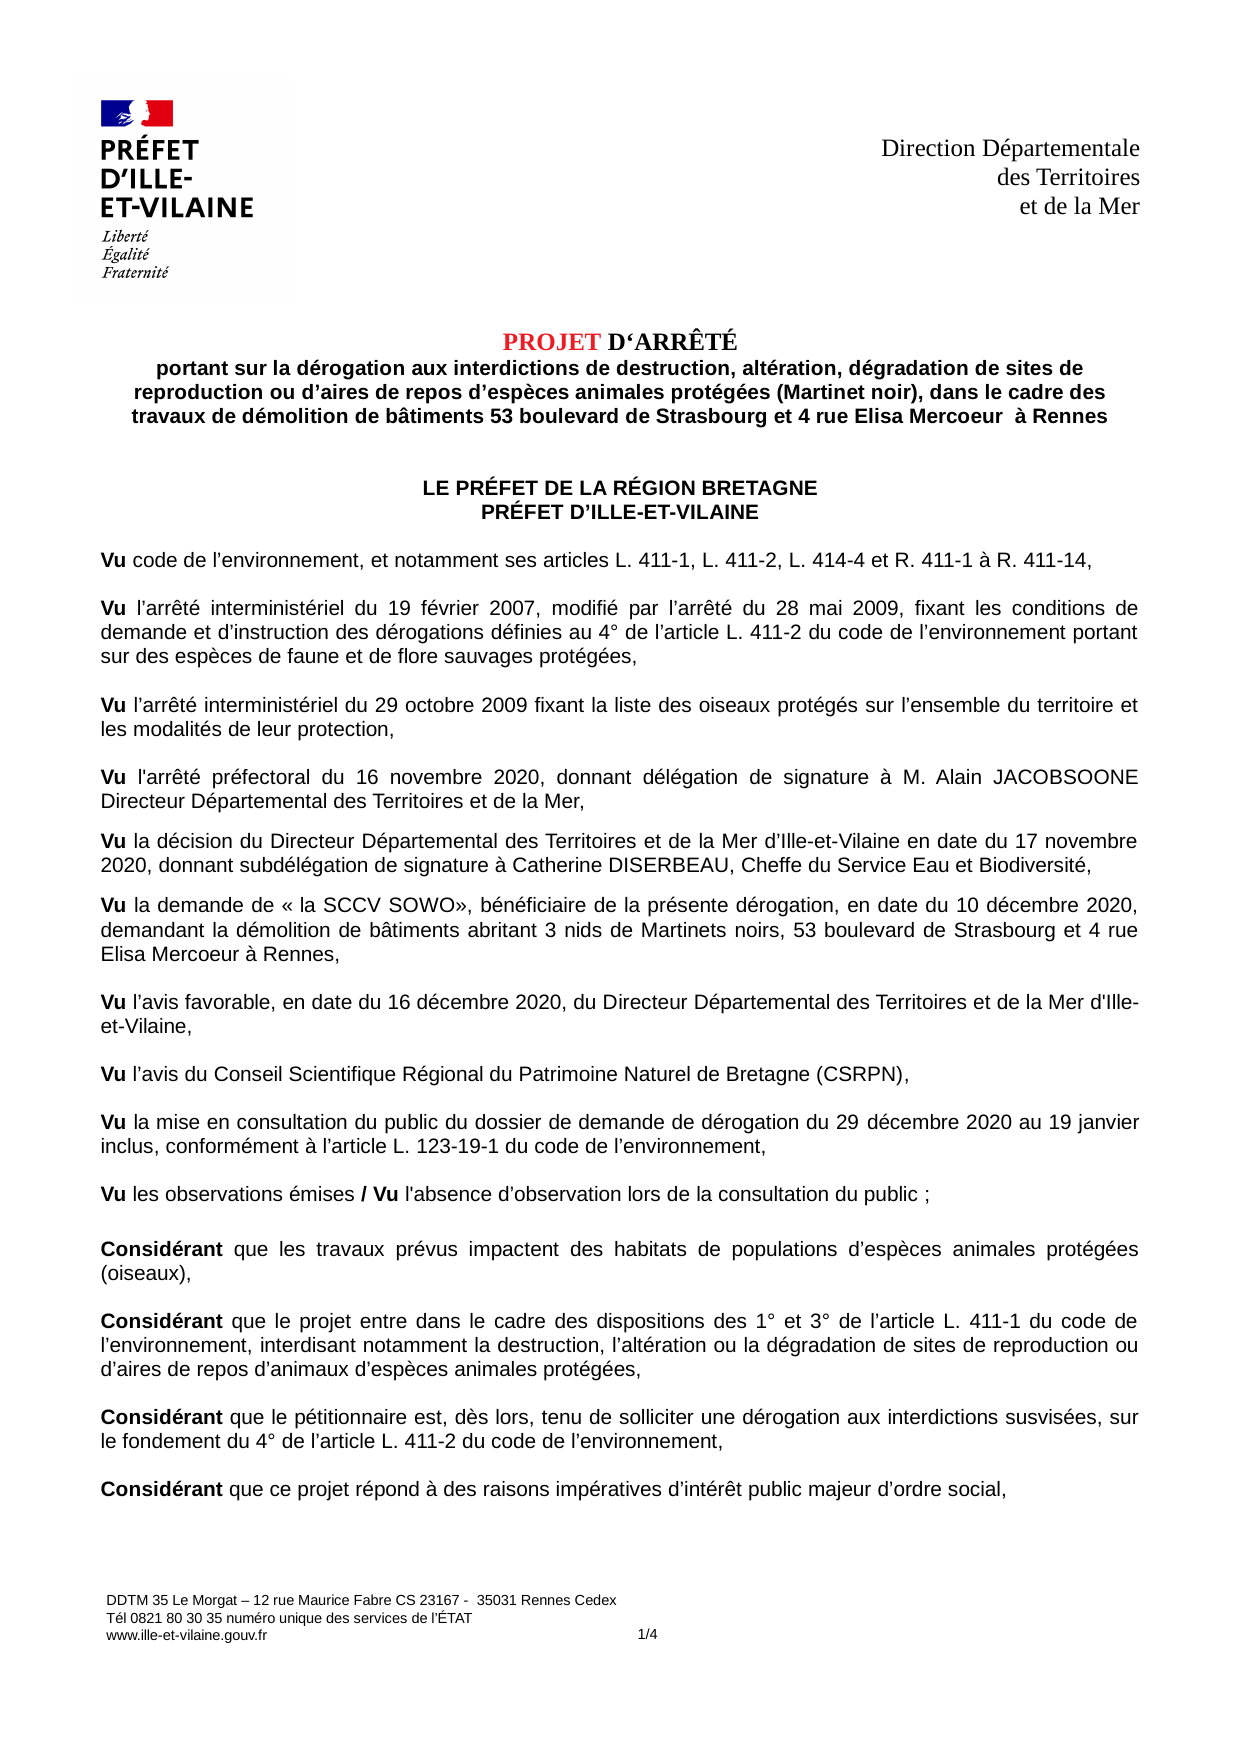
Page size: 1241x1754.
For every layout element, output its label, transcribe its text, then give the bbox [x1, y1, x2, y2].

text Vu l’avis du Conseil Scientifique Régional du Patrimoine Naturel de Bretagne (CSRPN), [100, 1062, 1140, 1086]
subtitle PROJET D‘ARRÊTÉ portant sur la dérogation aux interdictions de destruction, altération, dégradation de sites de reproduction ou d’aires de repos d’espèces animales protégées (Martinet noir), dans le cadre des travaux de démolition de bâtiments 53 boulevard de Strasbourg et 4 rue Elisa Mercoeur à Rennes [100, 327, 1140, 428]
text des Territoires [289, 162, 1140, 191]
text Vu la demande de « la SCCV SOWO», bénéficiaire de la présente dérogation, en date du 10 décembre 2020, demandant la démolition de bâtiments abritant 3 nids de Martinets noirs, 53 boulevard de Strasbourg et 4 rue Elisa Mercoeur à Rennes, [100, 893, 1140, 966]
text Vu l’arrêté interministériel du 19 février 2007, modifié par l’arrêté du 28 mai 2009, fixant les conditions de demande et d’instruction des dérogations définies au 4° de l’article L. 411-2 du code de l’environnement portant sur des espèces de faune et de flore sauvages protégées, [100, 596, 1140, 668]
text Vu l’avis favorable, en date du 16 décembre 2020, du Directeur Départemental des Territoires et de la Mer d'Ille-et-Vilaine, [100, 990, 1140, 1038]
text Vu l’arrêté interministériel du 29 octobre 2009 fixant la liste des oiseaux protégés sur l’ensemble du territoire et les modalités de leur protection, [100, 692, 1140, 741]
text et de la Mer [289, 191, 1140, 220]
text Direction Départementale [289, 133, 1140, 162]
text Considérant que les travaux prévus impactent des habitats de populations d’espèces animales protégées (oiseaux), [100, 1236, 1140, 1284]
text Vu les observations émises / Vu l'absence d’observation lors de la consultation du public ; [100, 1182, 1140, 1206]
picture [75, 74, 289, 304]
text Vu la décision du Directeur Départemental des Territoires et de la Mer d’Ille-et-Vilaine en date du 17 novembre 2020, donnant subdélégation de signature à Catherine DISERBEAU, Cheffe du Service Eau et Biodiversité, [100, 829, 1140, 877]
text Considérant que le projet entre dans le cadre des dispositions des 1° et 3° de l’article L. 411-1 du code de l’environnement, interdisant notamment la destruction, l’altération ou la dégradation de sites de reproduction ou d’aires de repos d’animaux d’espèces animales protégées, [100, 1309, 1140, 1381]
text Considérant que le pétitionnaire est, dès lors, tenu de solliciter une dérogation aux interdictions susvisées, sur le fondement du 4° de l’article L. 411-2 du code de l’environnement, [100, 1405, 1140, 1453]
text Vu code de l’environnement, et notamment ses articles L. 411-1, L. 411-2, L. 414-4 et R. 411-1 à R. 411-14, [100, 548, 1140, 572]
text Vu la mise en consultation du public du dossier de demande de dérogation du 29 décembre 2020 au 19 janvier inclus, conformément à l’article L. 123-19-1 du code de l’environnement, [100, 1110, 1140, 1158]
text Vu l'arrêté préfectoral du 16 novembre 2020, donnant délégation de signature à M. Alain JACOBSOONE Directeur Départemental des Territoires et de la Mer, [100, 765, 1140, 813]
